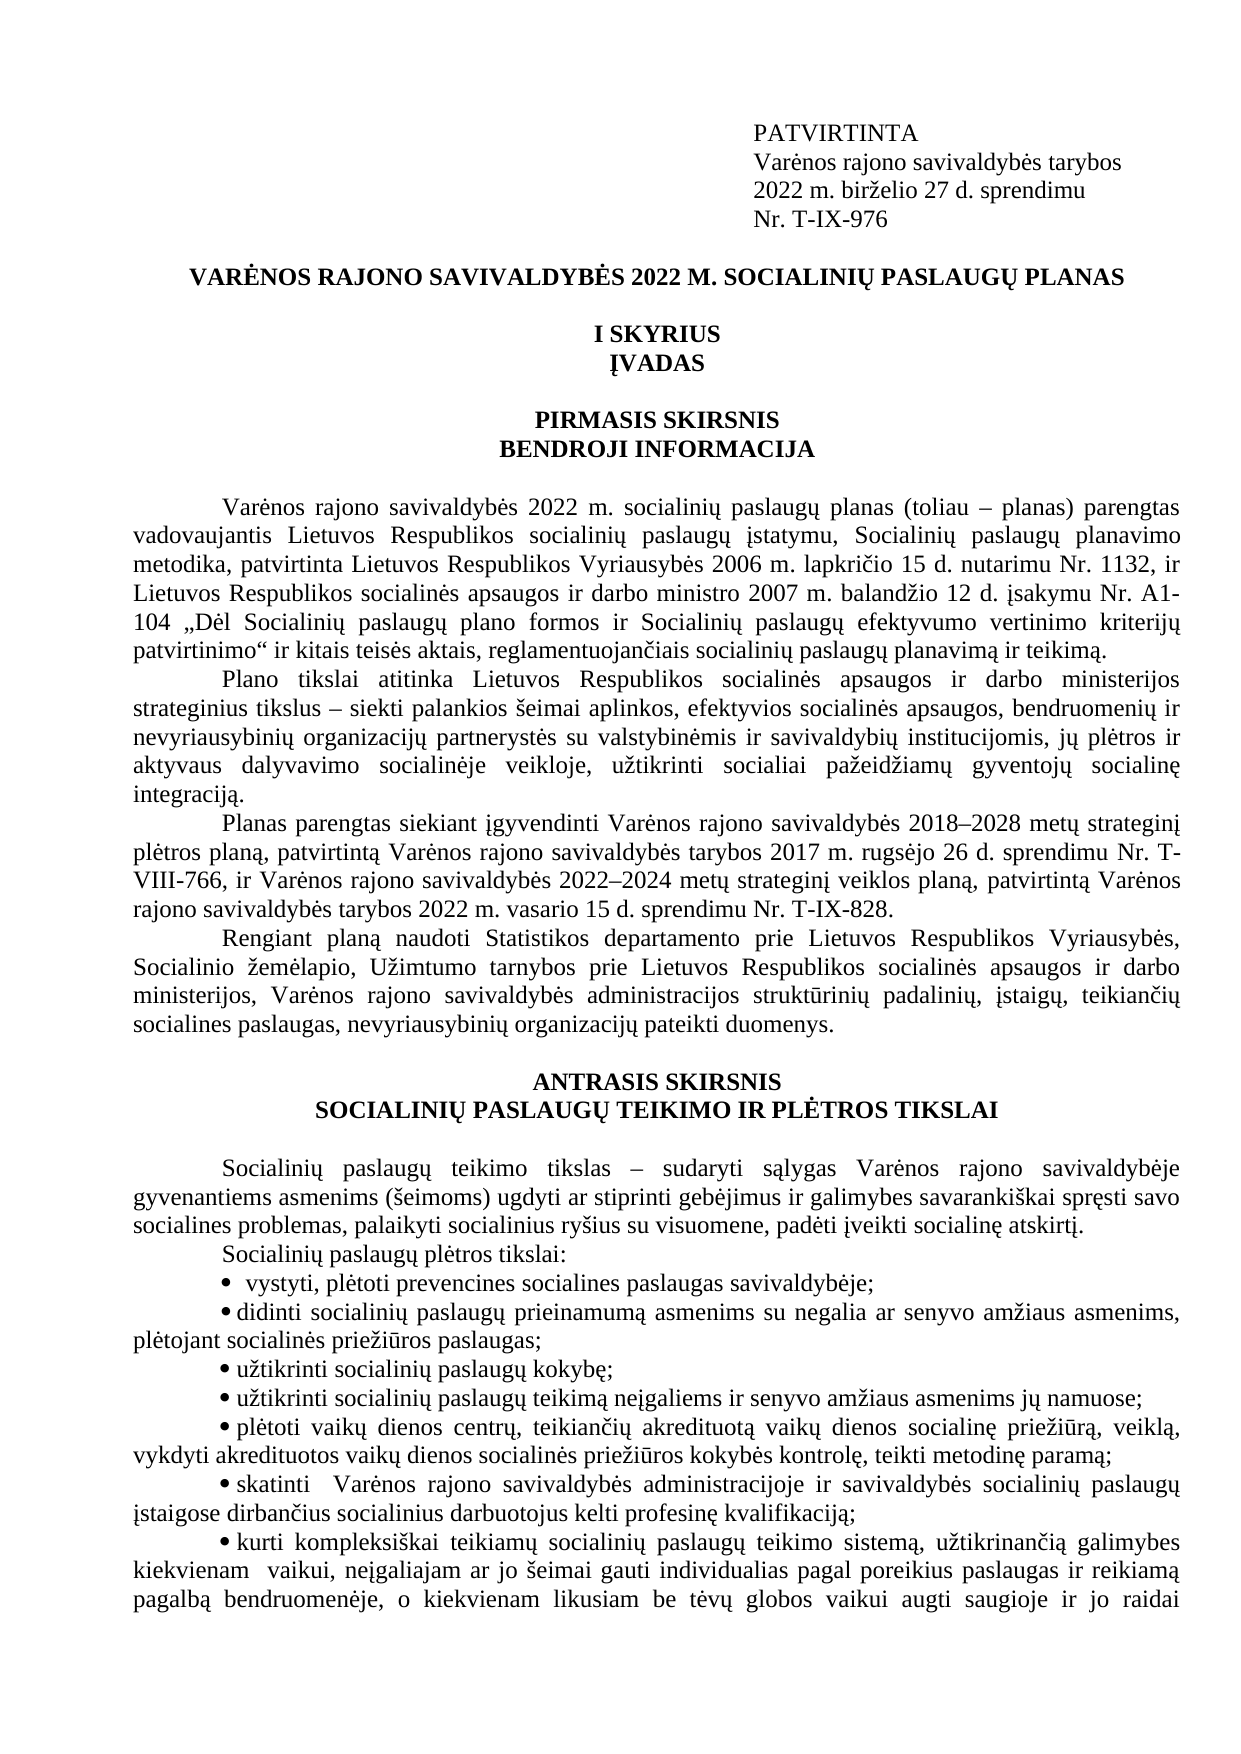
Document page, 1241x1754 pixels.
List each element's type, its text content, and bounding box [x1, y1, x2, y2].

text Rengiant planą naudoti Statistikos departamento prie Lietuvos Respublikos Vyriausybės, Socialinio žemėlapio, Užimtumo tarnybos prie Lietuvos Respublikos socialinės apsaugos ir darbo ministerijos, Varėnos rajono savivaldybės administracijos struktūrinių padalinių, įstaigų, teikiančių socialines paslaugas, nevyriausybinių organizacijų pateikti duomenys. [133, 923, 1181, 1038]
text SOCIALINIŲ PASLAUGŲ TEIKIMO IR PLĖTROS TIKSLAI [133, 1096, 1181, 1124]
text Planas parengtas siekiant įgyvendinti Varėnos rajono savivaldybės 2018–2028 metų strateginį plėtros planą, patvirtintą Varėnos rajono savivaldybės tarybos 2017 m. rugsėjo 26 d. sprendimu Nr. T-VIII-766, ir Varėnos rajono savivaldybės 2022–2024 metų strateginį veiklos planą, patvirtintą Varėnos rajono savivaldybės tarybos 2022 m. vasario 15 d. sprendimu Nr. T-IX-828. [133, 808, 1181, 923]
text  plėtoti vaikų dienos centrų, teikiančių akredituotą vaikų dienos socialinę priežiūrą, veiklą, vykdyti akredituotos vaikų dienos socialinės priežiūros kokybės kontrolę, teikti metodinę paramą; [133, 1412, 1181, 1469]
text ĮVADAS [133, 348, 1181, 377]
text  užtikrinti socialinių paslaugų kokybę; [133, 1354, 1181, 1383]
text  užtikrinti socialinių paslaugų teikimą neįgaliems ir senyvo amžiaus asmenims jų namuose; [133, 1383, 1181, 1412]
text Varėnos rajono savivaldybės tarybos [133, 147, 1181, 176]
text Nr. T-IX-976 [133, 204, 1181, 233]
text Socialinių paslaugų plėtros tikslai: [133, 1239, 1181, 1268]
text  kurti kompleksiškai teikiamų socialinių paslaugų teikimo sistemą, užtikrinančią galimybes kiekvienam vaikui, neįgaliajam ar jo šeimai gauti individualias pagal poreikius paslaugas ir reikiamą pagalbą bendruomenėje, o kiekvienam likusiam be tėvų globos vaikui augti saugioje ir jo raidai [133, 1527, 1181, 1613]
text ANTRASIS SKIRSNIS [133, 1067, 1181, 1096]
text PATVIRTINTA [133, 118, 1181, 147]
text VARĖNOS RAJONO SAVIVALDYBĖS 2022 M. SOCIALINIŲ PASLAUGŲ PLANAS [133, 262, 1181, 291]
text Plano tikslai atitinka Lietuvos Respublikos socialinės apsaugos ir darbo ministerijos strateginius tikslus – siekti palankios šeimai aplinkos, efektyvios socialinės apsaugos, bendruomenių ir nevyriausybinių organizacijų partnerystės su valstybinėmis ir savivaldybių institucijomis, jų plėtros ir aktyvaus dalyvavimo socialinėje veikloje, užtikrinti socialiai pažeidžiamų gyventojų socialinę integraciją. [133, 664, 1181, 808]
text I SKYRIUS [133, 319, 1181, 348]
text BENDROJI INFORMACIJA [133, 434, 1181, 463]
text PIRMASIS SKIRSNIS [133, 406, 1181, 434]
text Varėnos rajono savivaldybės 2022 m. socialinių paslaugų planas (toliau – planas) parengtas vadovaujantis Lietuvos Respublikos socialinių paslaugų įstatymu, Socialinių paslaugų planavimo metodika, patvirtinta Lietuvos Respublikos Vyriausybės 2006 m. lapkričio 15 d. nutarimu Nr. 1132, ir Lietuvos Respublikos socialinės apsaugos ir darbo ministro 2007 m. balandžio 12 d. įsakymu Nr. A1-104 „Dėl Socialinių paslaugų plano formos ir Socialinių paslaugų efektyvumo vertinimo kriterijų patvirtinimo“ ir kitais teisės aktais, reglamentuojančiais socialinių paslaugų planavimą ir teikimą. [133, 492, 1181, 664]
text 2022 m. birželio 27 d. sprendimu [133, 176, 1181, 204]
text  vystyti, plėtoti prevencines socialines paslaugas savivaldybėje; [208, 1268, 1181, 1297]
text  skatinti Varėnos rajono savivaldybės administracijoje ir savivaldybės socialinių paslaugų įstaigose dirbančius socialinius darbuotojus kelti profesinę kvalifikaciją; [133, 1469, 1181, 1527]
text Socialinių paslaugų teikimo tikslas – sudaryti sąlygas Varėnos rajono savivaldybėje gyvenantiems asmenims (šeimoms) ugdyti ar stiprinti gebėjimus ir galimybes savarankiškai spręsti savo socialines problemas, palaikyti socialinius ryšius su visuomene, padėti įveikti socialinę atskirtį. [133, 1153, 1181, 1239]
text  didinti socialinių paslaugų prieinamumą asmenims su negalia ar senyvo amžiaus asmenims, plėtojant socialinės priežiūros paslaugas; [133, 1297, 1181, 1354]
